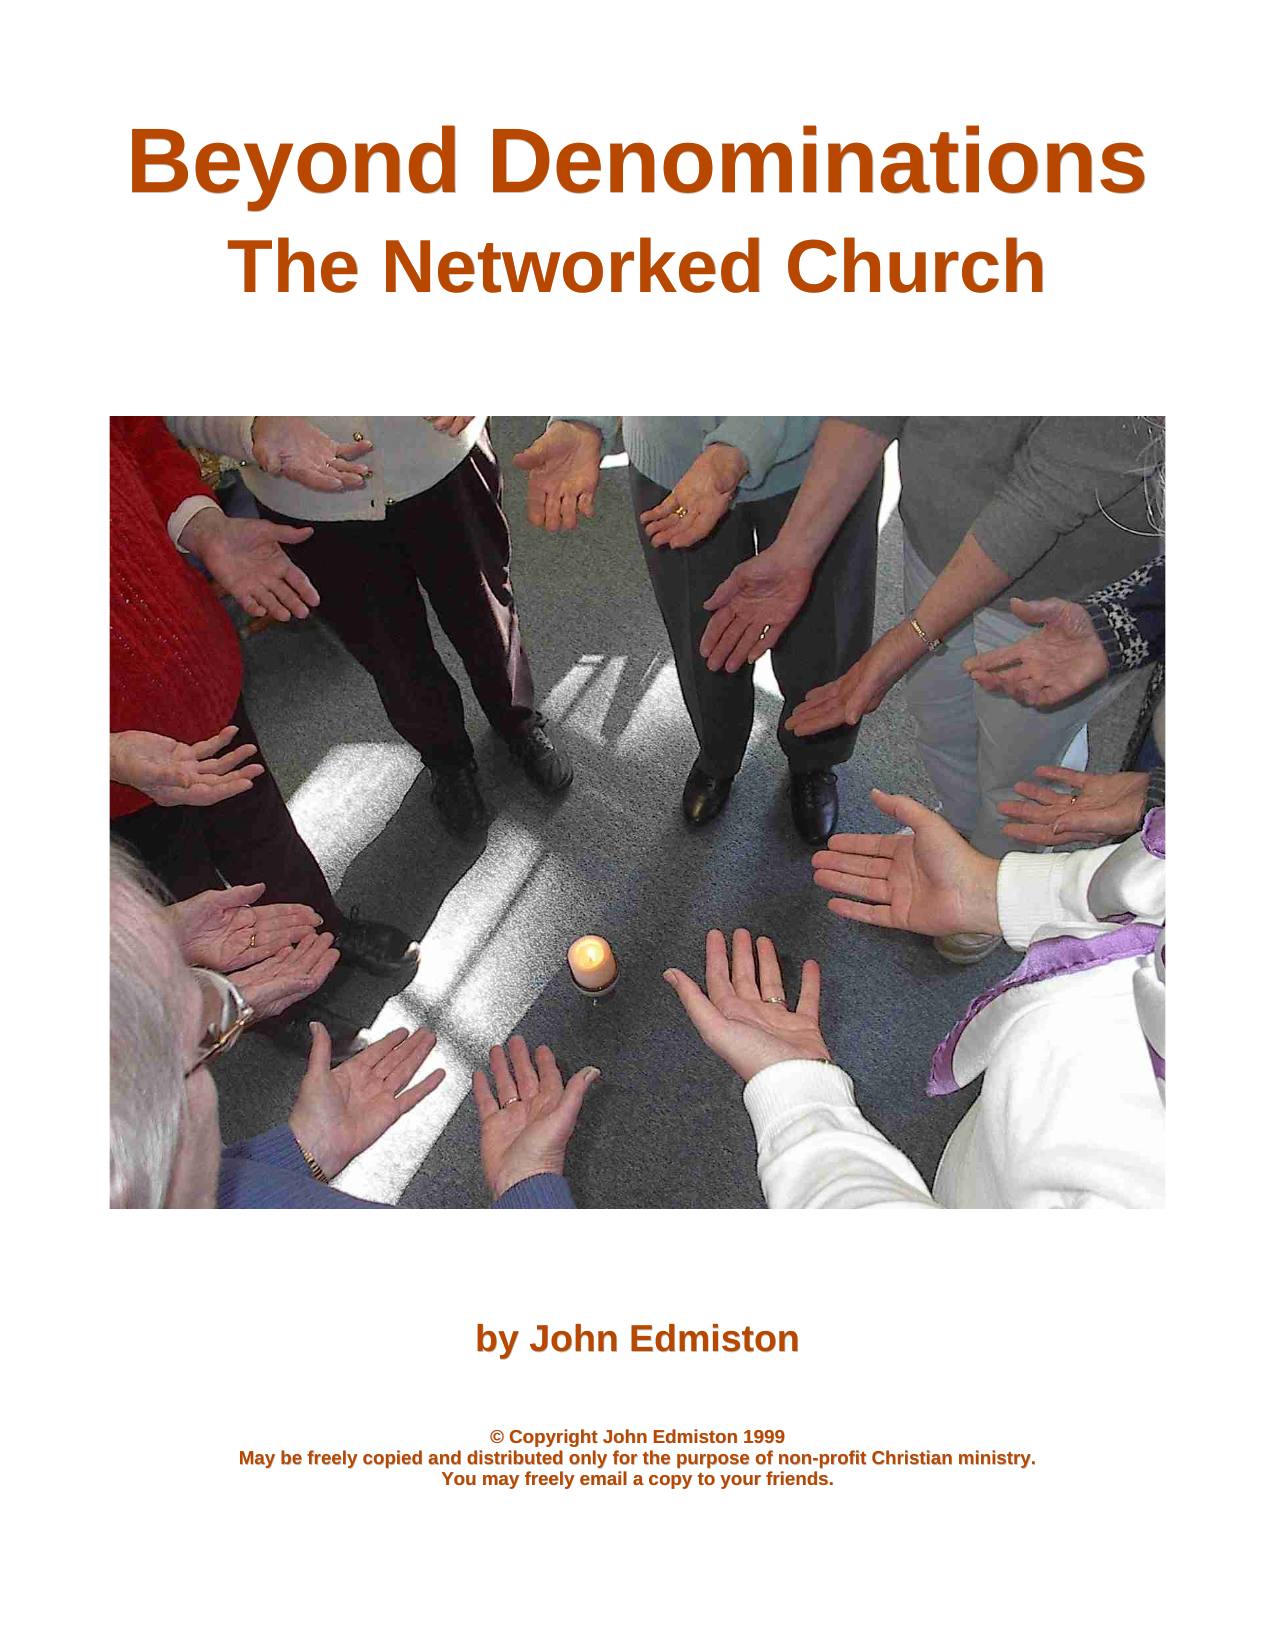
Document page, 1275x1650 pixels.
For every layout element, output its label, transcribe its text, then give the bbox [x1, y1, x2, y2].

text Beyond Denominations [109, 109, 1166, 212]
text © Copyright John Edmiston 1999 May be freely copied and distributed only for the purpose of non-profit Christian ministry. You may freely email a copy to your friends. [109, 1426, 1166, 1489]
picture [109, 416, 1166, 1209]
text The Networked Church [109, 224, 1166, 308]
text by John Edmiston [109, 1318, 1166, 1359]
